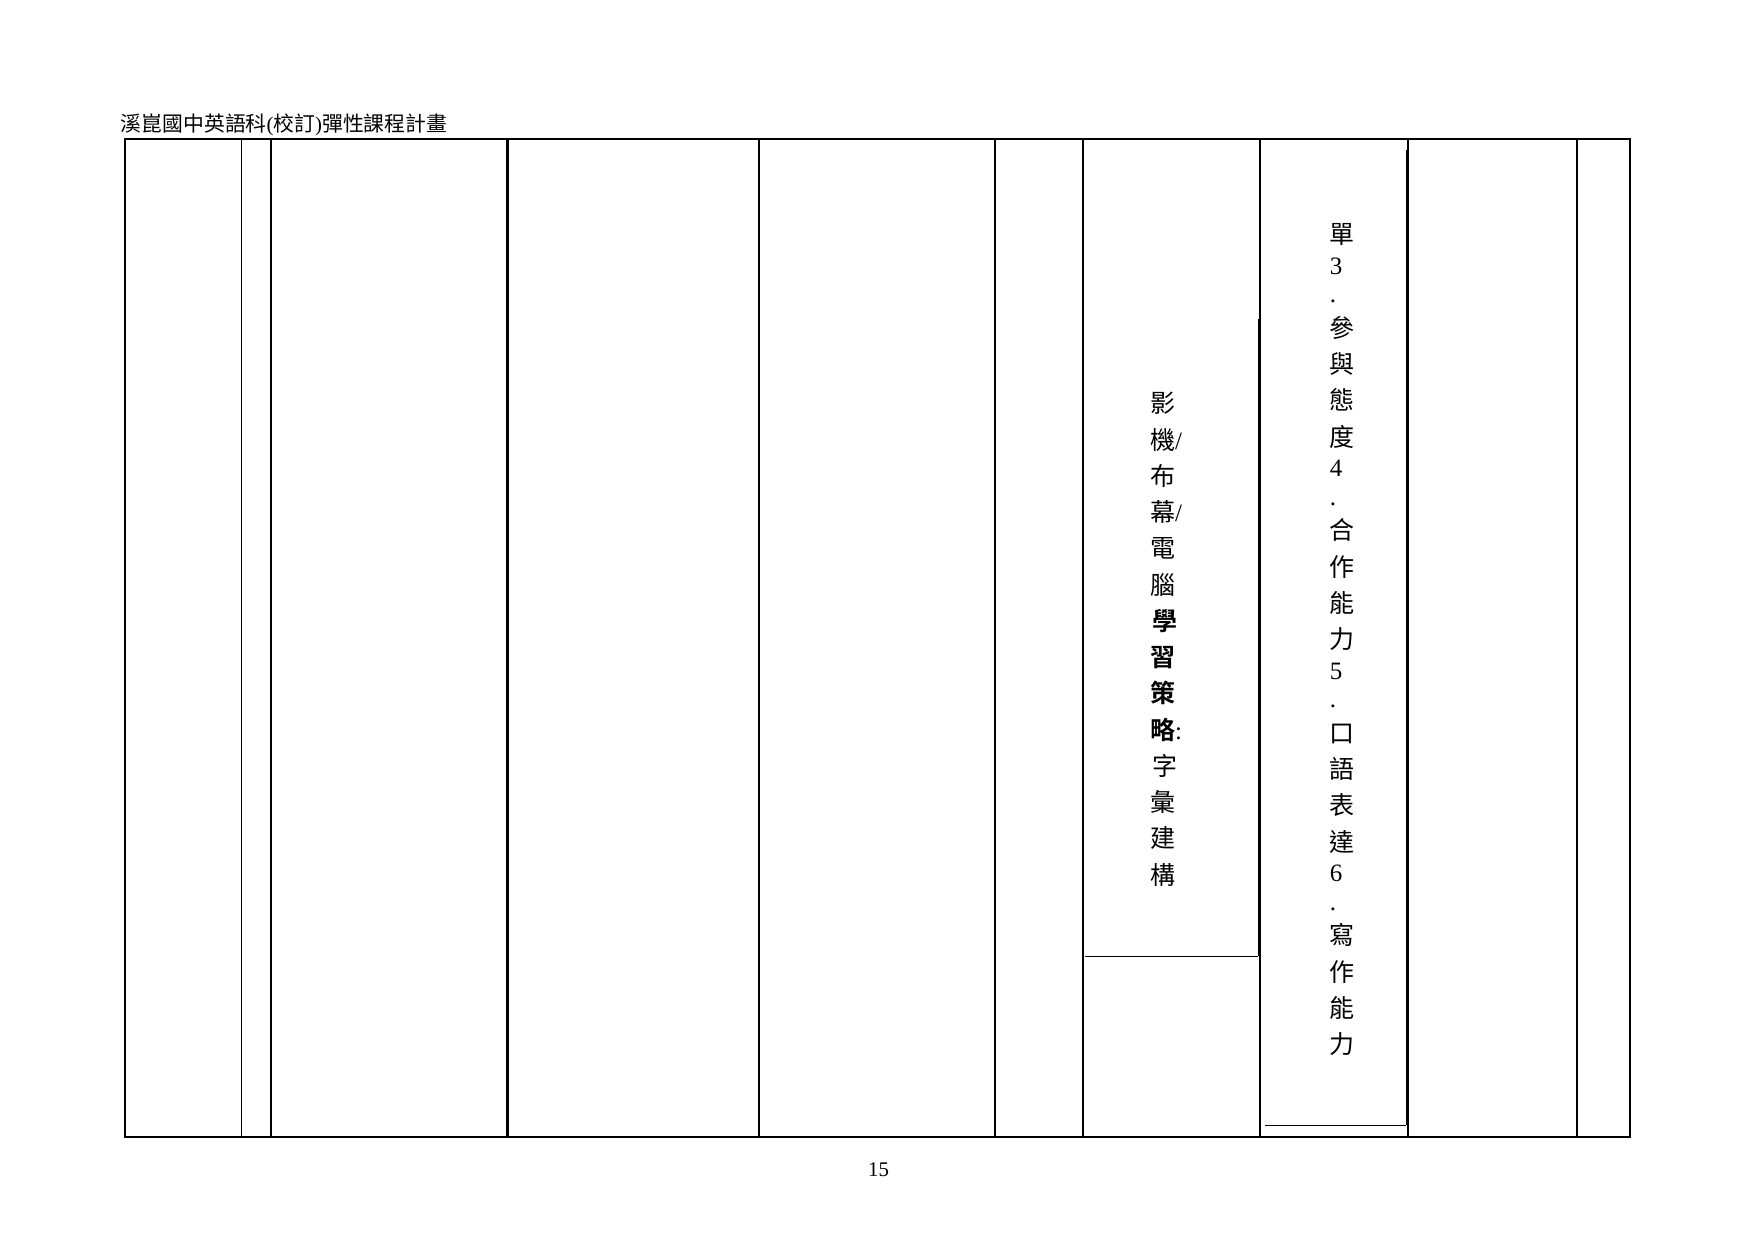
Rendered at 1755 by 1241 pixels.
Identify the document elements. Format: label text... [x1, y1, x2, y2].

table_cell [1578, 140, 1629, 1136]
table_cell [509, 140, 758, 1136]
table_cell [996, 140, 1082, 1136]
table_cell [242, 140, 270, 1136]
table_cell [1409, 140, 1576, 1136]
table_cell [272, 140, 506, 1136]
table_cell [126, 140, 241, 1136]
table_cell 單 3.參與態度 4.合作能力 5.口語表達 6.寫作能力 [1261, 140, 1407, 1136]
table_cell [760, 140, 994, 1136]
table_cell 影機/布幕/電腦 學習策略: 字彙建構 [1084, 140, 1259, 1136]
